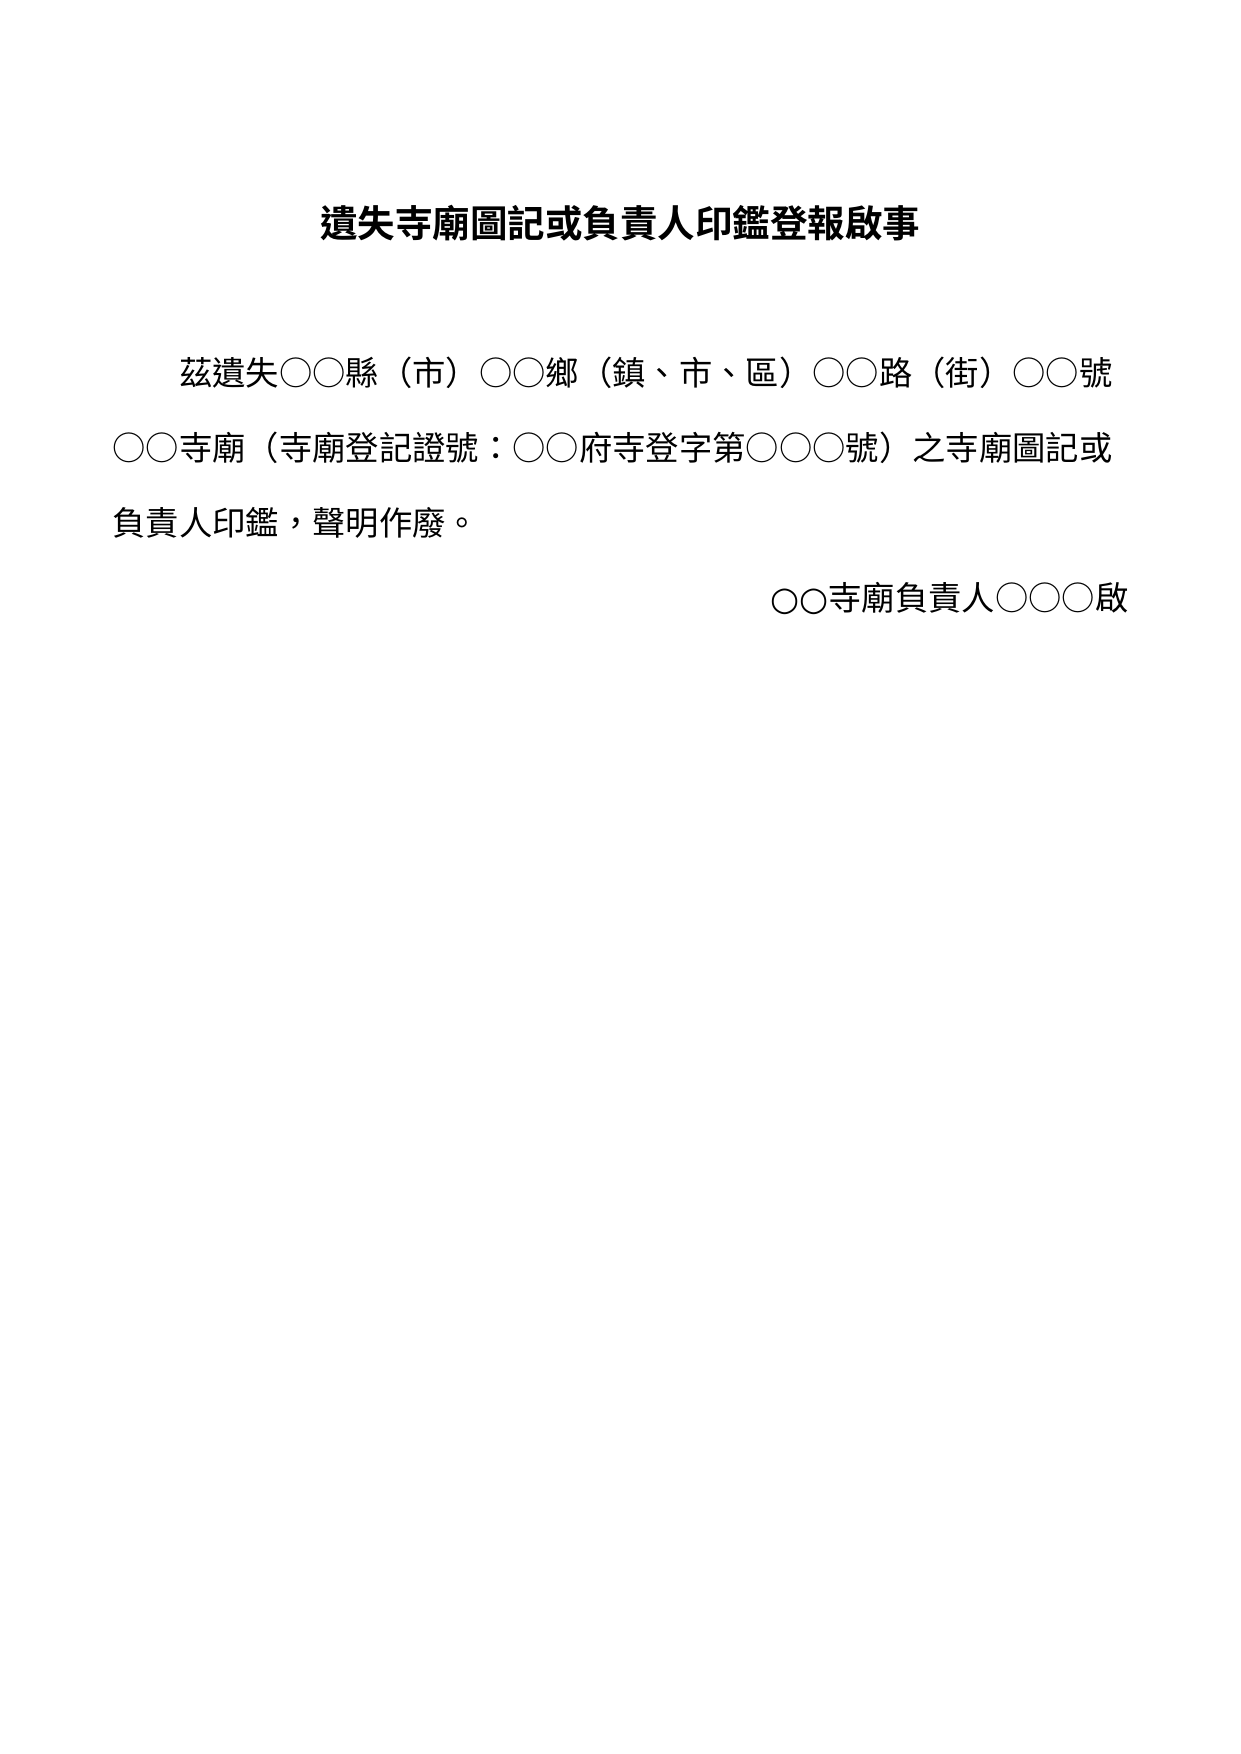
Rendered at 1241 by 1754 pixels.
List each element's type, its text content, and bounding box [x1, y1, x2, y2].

text 遺失寺廟圖記或負責人印鑑登報啟事 [112, 183, 1128, 258]
text 茲遺失○○縣（市）○○鄉（鎮、市、區）○○路（街）○○號○○寺廟（寺廟登記證號：○○府寺登字第○○○號）之寺廟圖記或負責人印鑑，聲明作廢。 [112, 333, 1128, 558]
text ○○寺廟負責人○○○啟 [112, 558, 1128, 633]
